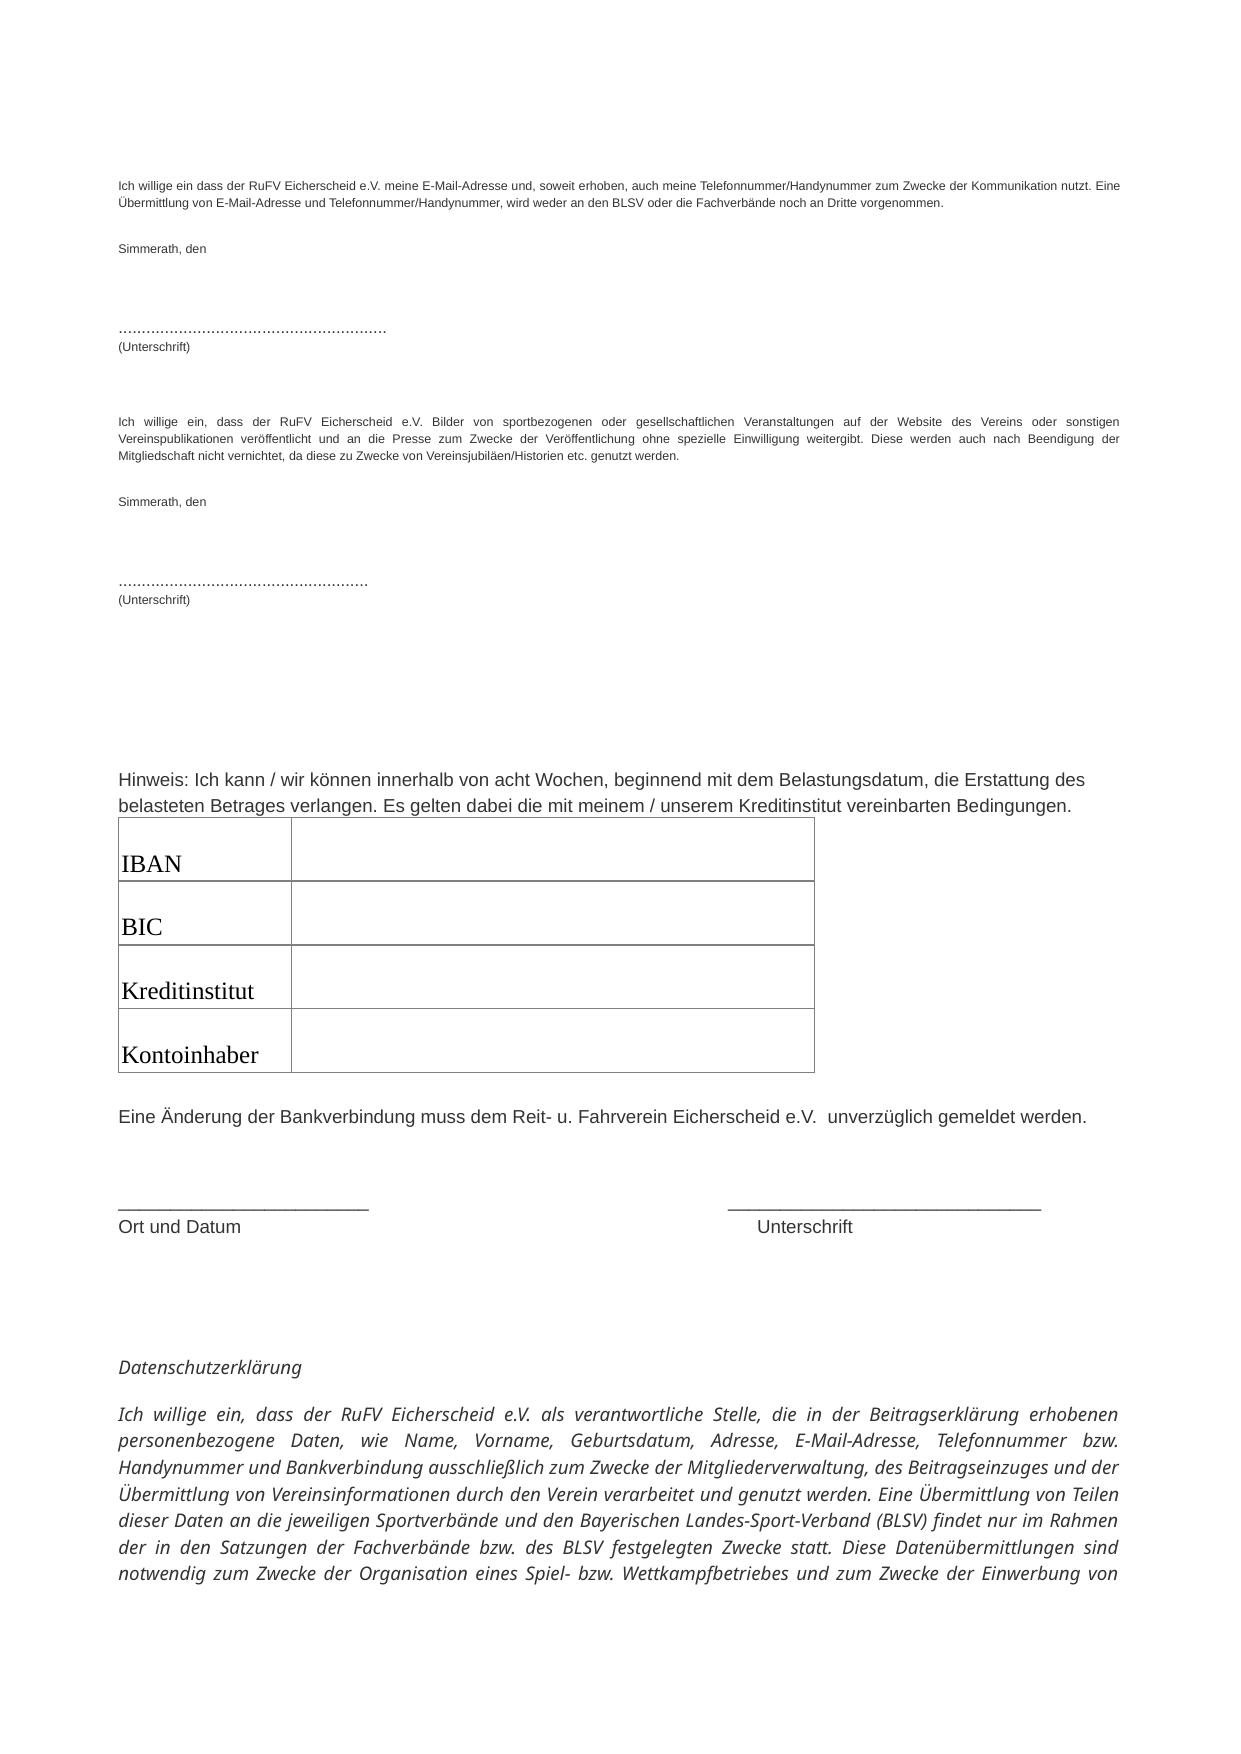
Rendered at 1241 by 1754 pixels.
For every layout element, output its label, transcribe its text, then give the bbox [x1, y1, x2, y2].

table_cell [292, 1009, 814, 1072]
text .......................................................... [118, 313, 1122, 337]
text Eine Änderung der Bankverbindung muss dem Reit- u. Fahrverein Eicherscheid e.V. unverzüglich gemeldet werden. [118, 1101, 1122, 1127]
text Ich willige ein, dass der RuFV Eicherscheid e.V. als verantwortliche Stelle, die in der Beitragserklärung erhobenen personenbezogene Daten, wie Name, Vorname, Geburtsdatum, Adresse, E-Mail-Adresse, Telefonnummer bzw. Handynummer und Bankverbindung ausschließlich zum Zwecke der Mitgliederverwaltung, des Beitragseinzuges und der Übermittlung von Vereinsinformationen durch den Verein verarbeitet und genutzt werden. Eine Übermittlung von Teilen dieser Daten an die jeweiligen Sportverbände und den Bayerischen Landes-Sport-Verband (BLSV) findet nur im Rahmen der in den Satzungen der Fachverbände bzw. des BLSV festgelegten Zwecke statt. Diese Datenübermittlungen sind notwendig zum Zwecke der Organisation eines Spiel- bzw. Wettkampfbetriebes und zum Zwecke der Einwerbung von [118, 1400, 1122, 1586]
text Hinweis: Ich kann / wir können innerhalb von acht Wochen, beginnend mit dem Belastungsdatum, die Erstattung des belasteten Betrages verlangen. Es gelten dabei die mit meinem / unserem Kreditinstitut vereinbarten Bedingungen. [118, 763, 1122, 817]
text (Unterschrift) [118, 590, 1122, 607]
table_cell BIC [119, 882, 291, 944]
table_cell Kontoinhaber [119, 1009, 291, 1072]
table_cell Kreditinstitut [119, 946, 291, 1008]
text ________________________ ______________________________ [118, 1185, 1122, 1211]
text Ich willige ein dass der RuFV Eicherscheid e.V. meine E-Mail-Adresse und, soweit erhoben, auch meine Telefonnummer/Handynummer zum Zwecke der Kommunikation nutzt. Eine Übermittlung von E-Mail-Adresse und Telefonnummer/Handynummer, wird weder an den BLSV oder die Fachverbände noch an Dritte vorgenommen. [118, 176, 1122, 210]
text Datenschutzerklärung [118, 1353, 1122, 1379]
text Simmerath, den [118, 492, 1122, 509]
table_header IBAN [119, 818, 291, 880]
text Ich willige ein, dass der RuFV Eicherscheid e.V. Bilder von sportbezogenen oder gesellschaftlichen Veranstaltungen auf der Website des Vereins oder sonstigen Vereinspublikationen veröffentlicht und an die Presse zum Zwecke der Veröffentlichung ohne spezielle Einwilligung weitergibt. Diese werden auch nach Beendigung der Mitgliedschaft nicht vernichtet, da diese zu Zwecke von Vereinsjubiläen/Historien etc. genutzt werden. [118, 412, 1122, 463]
text (Unterschrift) [118, 337, 1122, 354]
table_cell [292, 946, 814, 1008]
table_cell [292, 882, 814, 944]
table_header [292, 818, 814, 880]
text Ort und Datum Unterschrift [118, 1211, 1122, 1238]
text ...................................................... [118, 567, 1122, 590]
text Simmerath, den [118, 239, 1122, 256]
